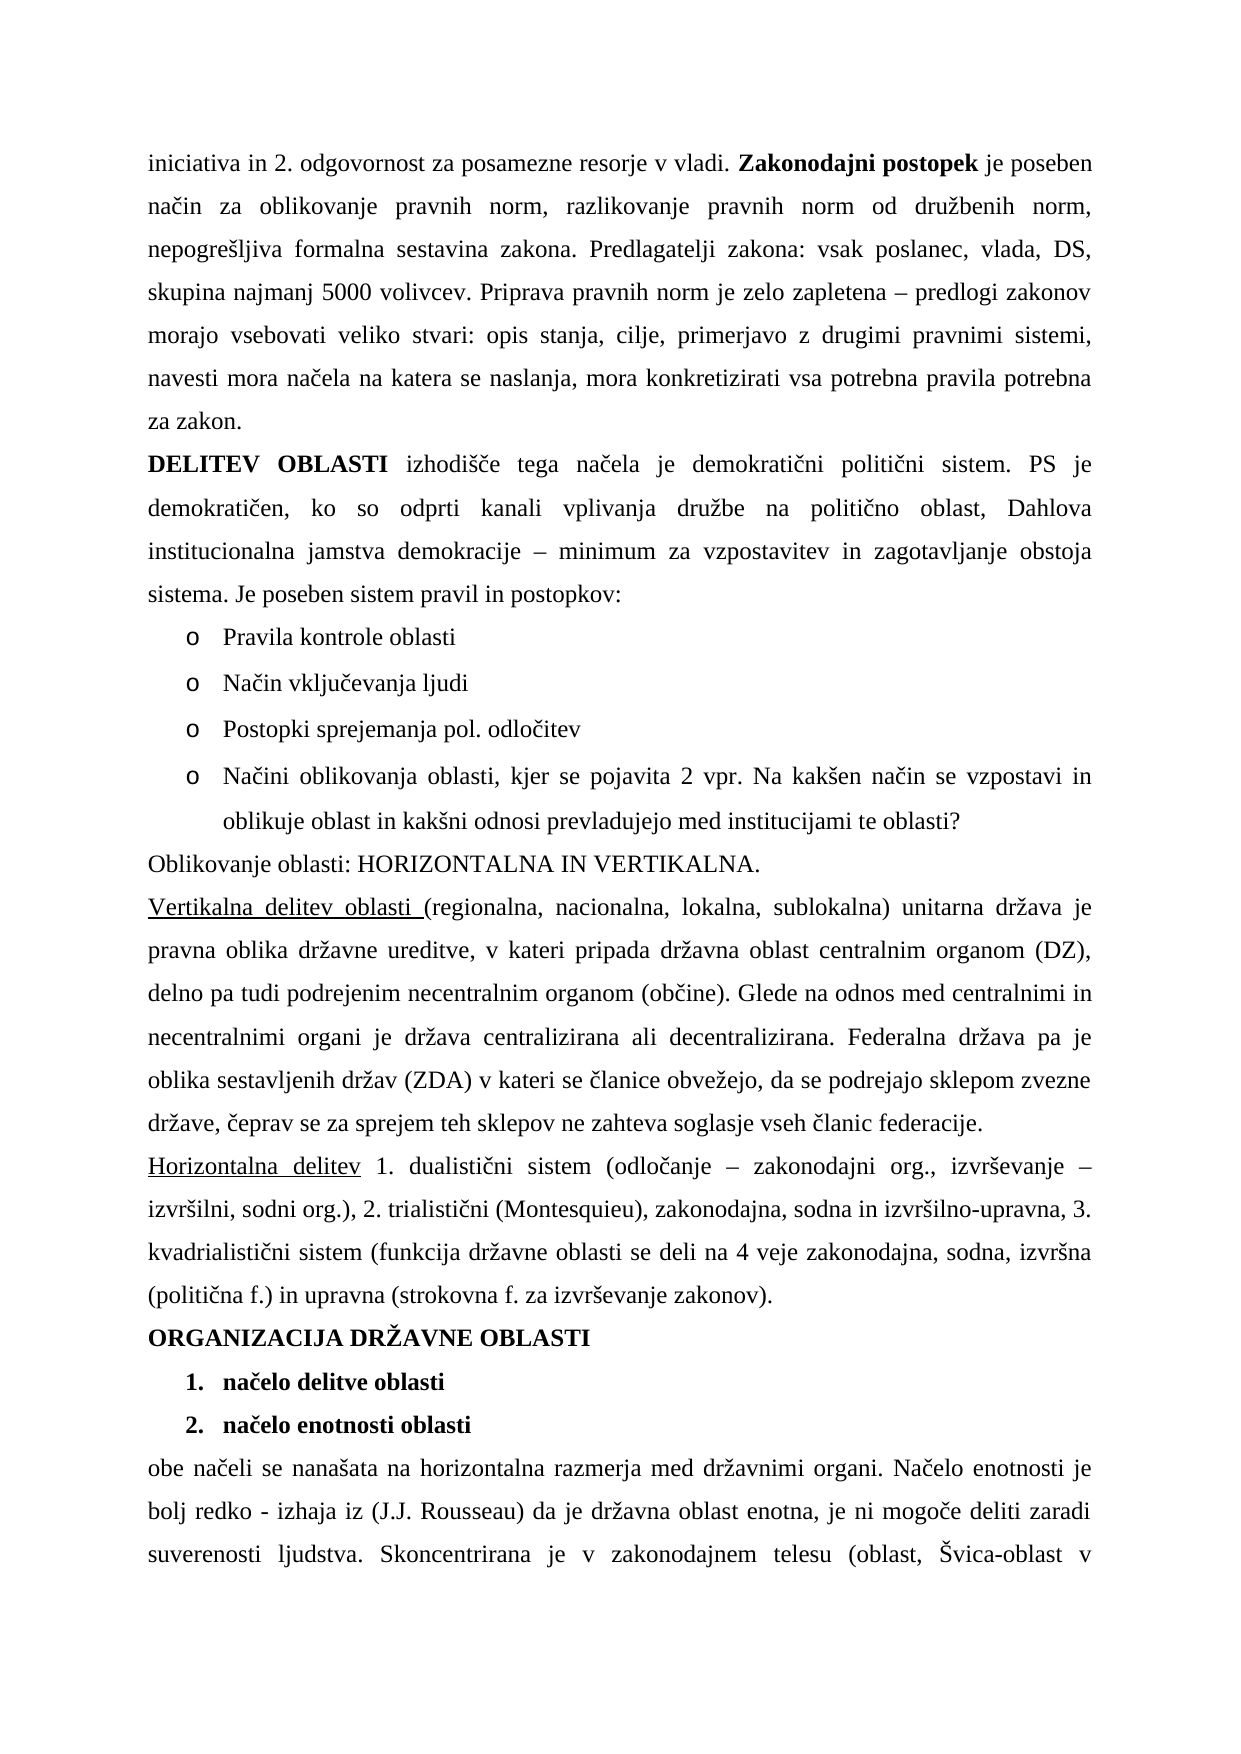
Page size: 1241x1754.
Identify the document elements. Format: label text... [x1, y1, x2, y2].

list Postopki sprejemanja pol. odločitev [185, 714, 1093, 745]
text Horizontalna delitev 1. dualistični sistem (odločanje – zakonodajni org., izvrševanje – izvršilni, sodni org.), 2. trialistični (Montesquieu), zakonodajna, sodna in izvršilno-upravna, 3. kvadrialistični sistem (funkcija državne oblasti se deli na 4 veje zakonodajna, sodna, izvršna (politična f.) in upravna (strokovna f. za izvrševanje zakonov). [148, 1151, 1093, 1309]
text obe načeli se nanašata na horizontalna razmerja med državnimi organi. Načelo enotnosti je bolj redko - izhaja iz (J.J. Rousseau) da je državna oblast enotna, je ni mogoče deliti zaradi suverenosti ljudstva. Skoncentrirana je v zakonodajnem telesu (oblast, Švica-oblast v [148, 1453, 1093, 1568]
text DELITEV OBLASTI izhodišče tega načela je demokratični politični sistem. PS je demokratičen, ko so odprti kanali vplivanja družbe na politično oblast, Dahlova institucionalna jamstva demokracije – minimum za vzpostavitev in zagotavljanje obstoja sistema. Je poseben sistem pravil in postopkov: [148, 449, 1093, 608]
list Načini oblikovanja oblasti, kjer se pojavita 2 vpr. Na kakšen način se vzpostavi in oblikuje oblast in kakšni odnosi prevladujejo med institucijami te oblasti? [185, 761, 1093, 835]
list Način vključevanja ljudi [185, 668, 1093, 699]
text Vertikalna delitev oblasti (regionalna, nacionalna, lokalna, sublokalna) unitarna država je pravna oblika državne ureditve, v kateri pripada državna oblast centralnim organom (DZ), delno pa tudi podrejenim necentralnim organom (občine). Glede na odnos med centralnimi in necentralnimi organi je država centralizirana ali decentralizirana. Federalna država pa je oblika sestavljenih držav (ZDA) v kateri se članice obvežejo, da se podrejajo sklepom zvezne države, čeprav se za sprejem teh sklepov ne zahteva soglasje vseh članic federacije. [148, 892, 1093, 1137]
text iniciativa in 2. odgovornost za posamezne resorje v vladi. Zakonodajni postopek je poseben način za oblikovanje pravnih norm, razlikovanje pravnih norm od družbenih norm, nepogrešljiva formalna sestavina zakona. Predlagatelji zakona: vsak poslanec, vlada, DS, skupina najmanj 5000 volivcev. Priprava pravnih norm je zelo zapletena – predlogi zakonov morajo vsebovati veliko stvari: opis stanja, cilje, primerjavo z drugimi pravnimi sistemi, navesti mora načela na katera se naslanja, mora konkretizirati vsa potrebna pravila potrebna za zakon. [148, 148, 1093, 435]
list Pravila kontrole oblasti [185, 622, 1093, 653]
list načelo enotnosti oblasti [185, 1410, 1093, 1438]
list načelo delitve oblasti [185, 1367, 1093, 1395]
text ORGANIZACIJA DRŽAVNE OBLASTI [148, 1323, 1093, 1352]
text Oblikovanje oblasti: HORIZONTALNA IN VERTIKALNA. [148, 849, 1093, 878]
